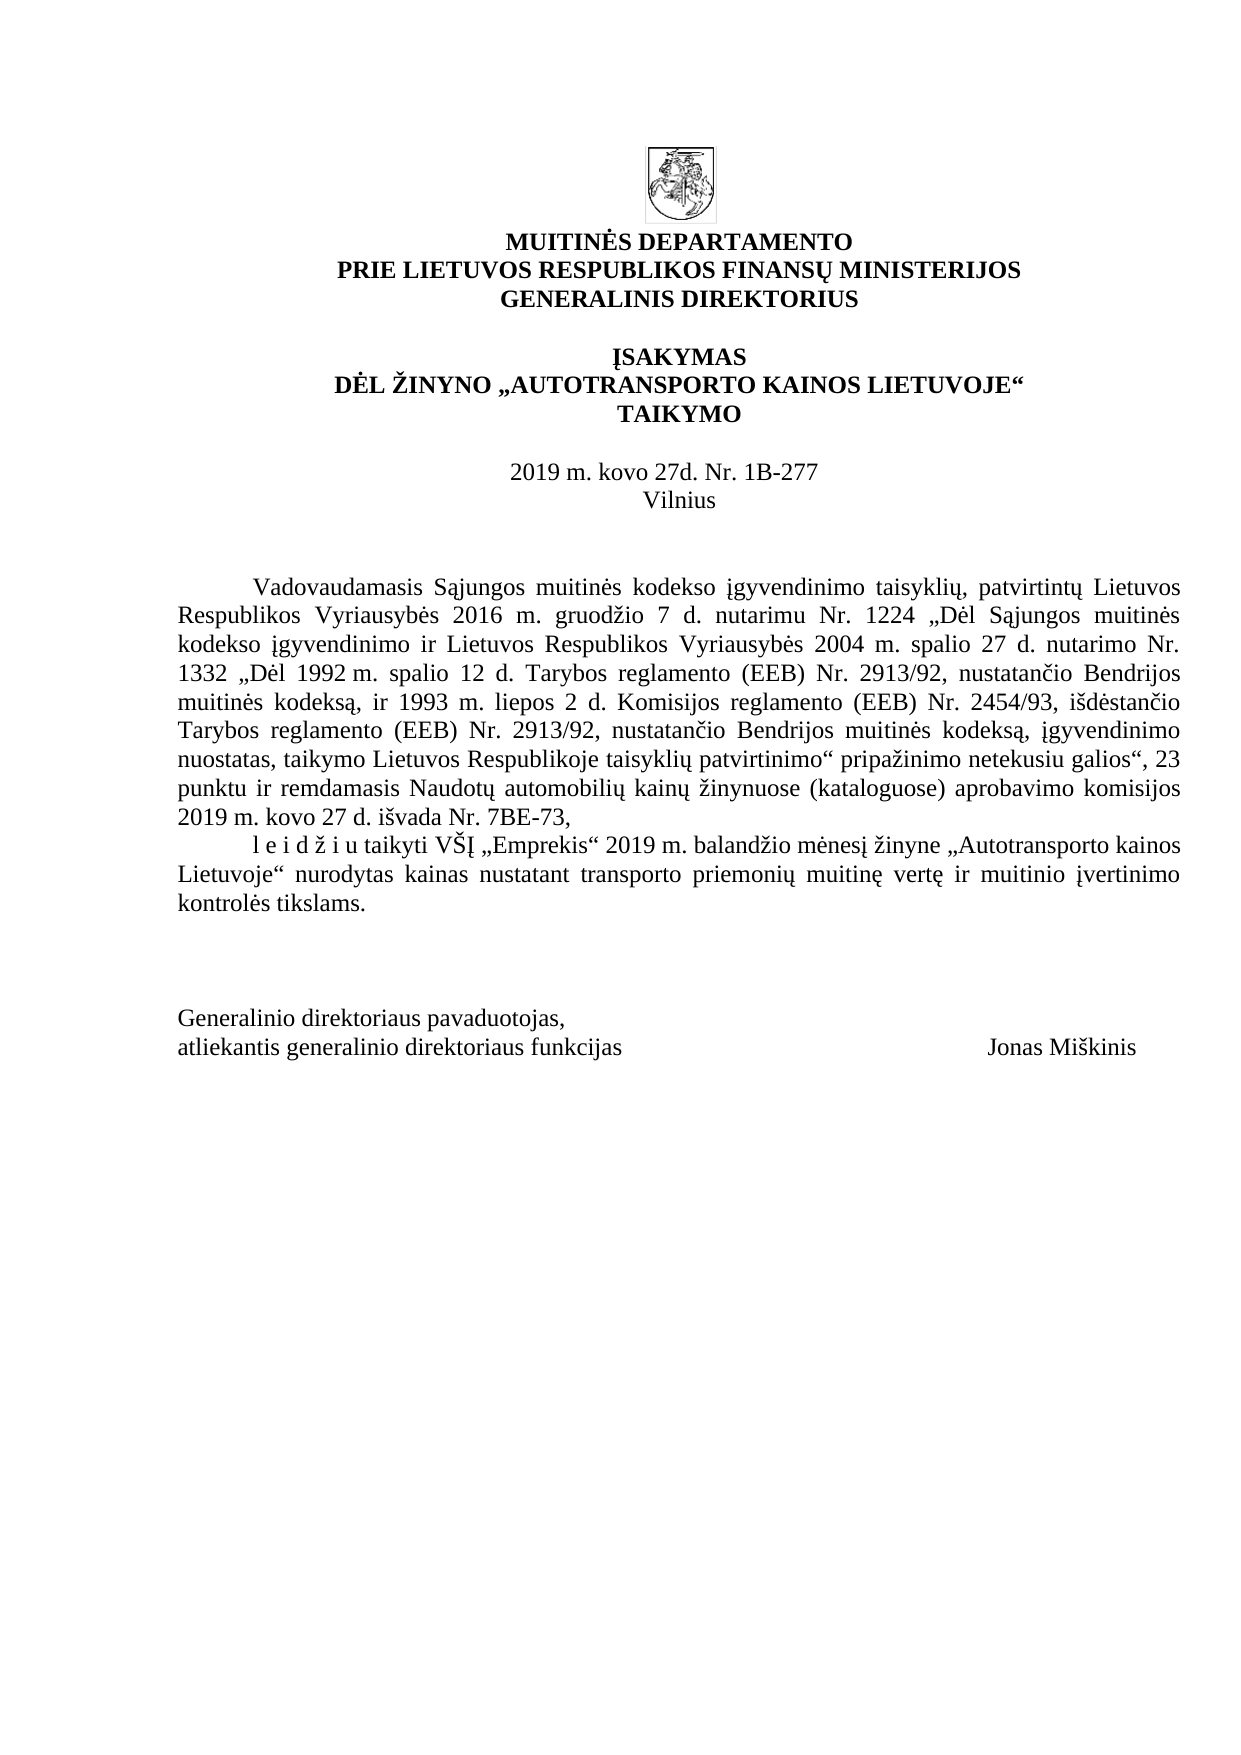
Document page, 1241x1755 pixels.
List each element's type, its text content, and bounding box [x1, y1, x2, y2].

text Vadovaudamasis Sąjungos muitinės kodekso įgyvendinimo taisyklių, patvirtintų Lietuvos Respublikos Vyriausybės 2016 m. gruodžio 7 d. nutarimu Nr. 1224 „Dėl Sąjungos muitinės kodekso įgyvendinimo ir Lietuvos Respublikos Vyriausybės 2004 m. spalio 27 d. nutarimo Nr. 1332 „Dėl 1992 m. spalio 12 d. Tarybos reglamento (EEB) Nr. 2913/92, nustatančio Bendrijos muitinės kodeksą, ir 1993 m. liepos 2 d. Komisijos reglamento (EEB) Nr. 2454/93, išdėstančio Tarybos reglamento (EEB) Nr. 2913/92, nustatančio Bendrijos muitinės kodeksą, įgyvendinimo nuostatas, taikymo Lietuvos Respublikoje taisyklių patvirtinimo“ pripažinimo netekusiu galios“, 23 punktu ir remdamasis Naudotų automobilių kainų žinynuose (kataloguose) aprobavimo komisijos 2019 m. kovo 27 d. išvada Nr. 7BE-73, [177, 572, 1181, 831]
text GENERALINIS DIREKTORIUS [177, 284, 1181, 313]
text Generalinio direktoriaus pavaduotojas, [177, 1003, 1181, 1032]
text Vilnius [177, 486, 1181, 514]
text MUITINĖS DEPARTAMENTO [177, 227, 1181, 256]
text atliekantis generalinio direktoriaus funkcijas Jonas Miškinis [177, 1032, 1181, 1061]
text DĖL žinyno „AUTOtransporto kainos LIETUVOJE“ [177, 371, 1181, 399]
text 2019 m. kovo 27d. Nr. 1B-277 [177, 457, 1093, 486]
text PRIE LIETUVOS RESPUBLIKOS FINANSŲ MINISTERIJOS [177, 256, 1181, 284]
text ĮSAKYMAS [177, 342, 1181, 371]
text taikymo [177, 399, 1181, 428]
text l e i d ž i u taikyti VŠĮ „Emprekis“ 2019 m. balandžio mėnesį žinyne „Autotransporto kainos Lietuvoje“ nurodytas kainas nustatant transporto priemonių muitinę vertę ir muitinio įvertinimo kontrolės tikslams. [177, 831, 1181, 917]
